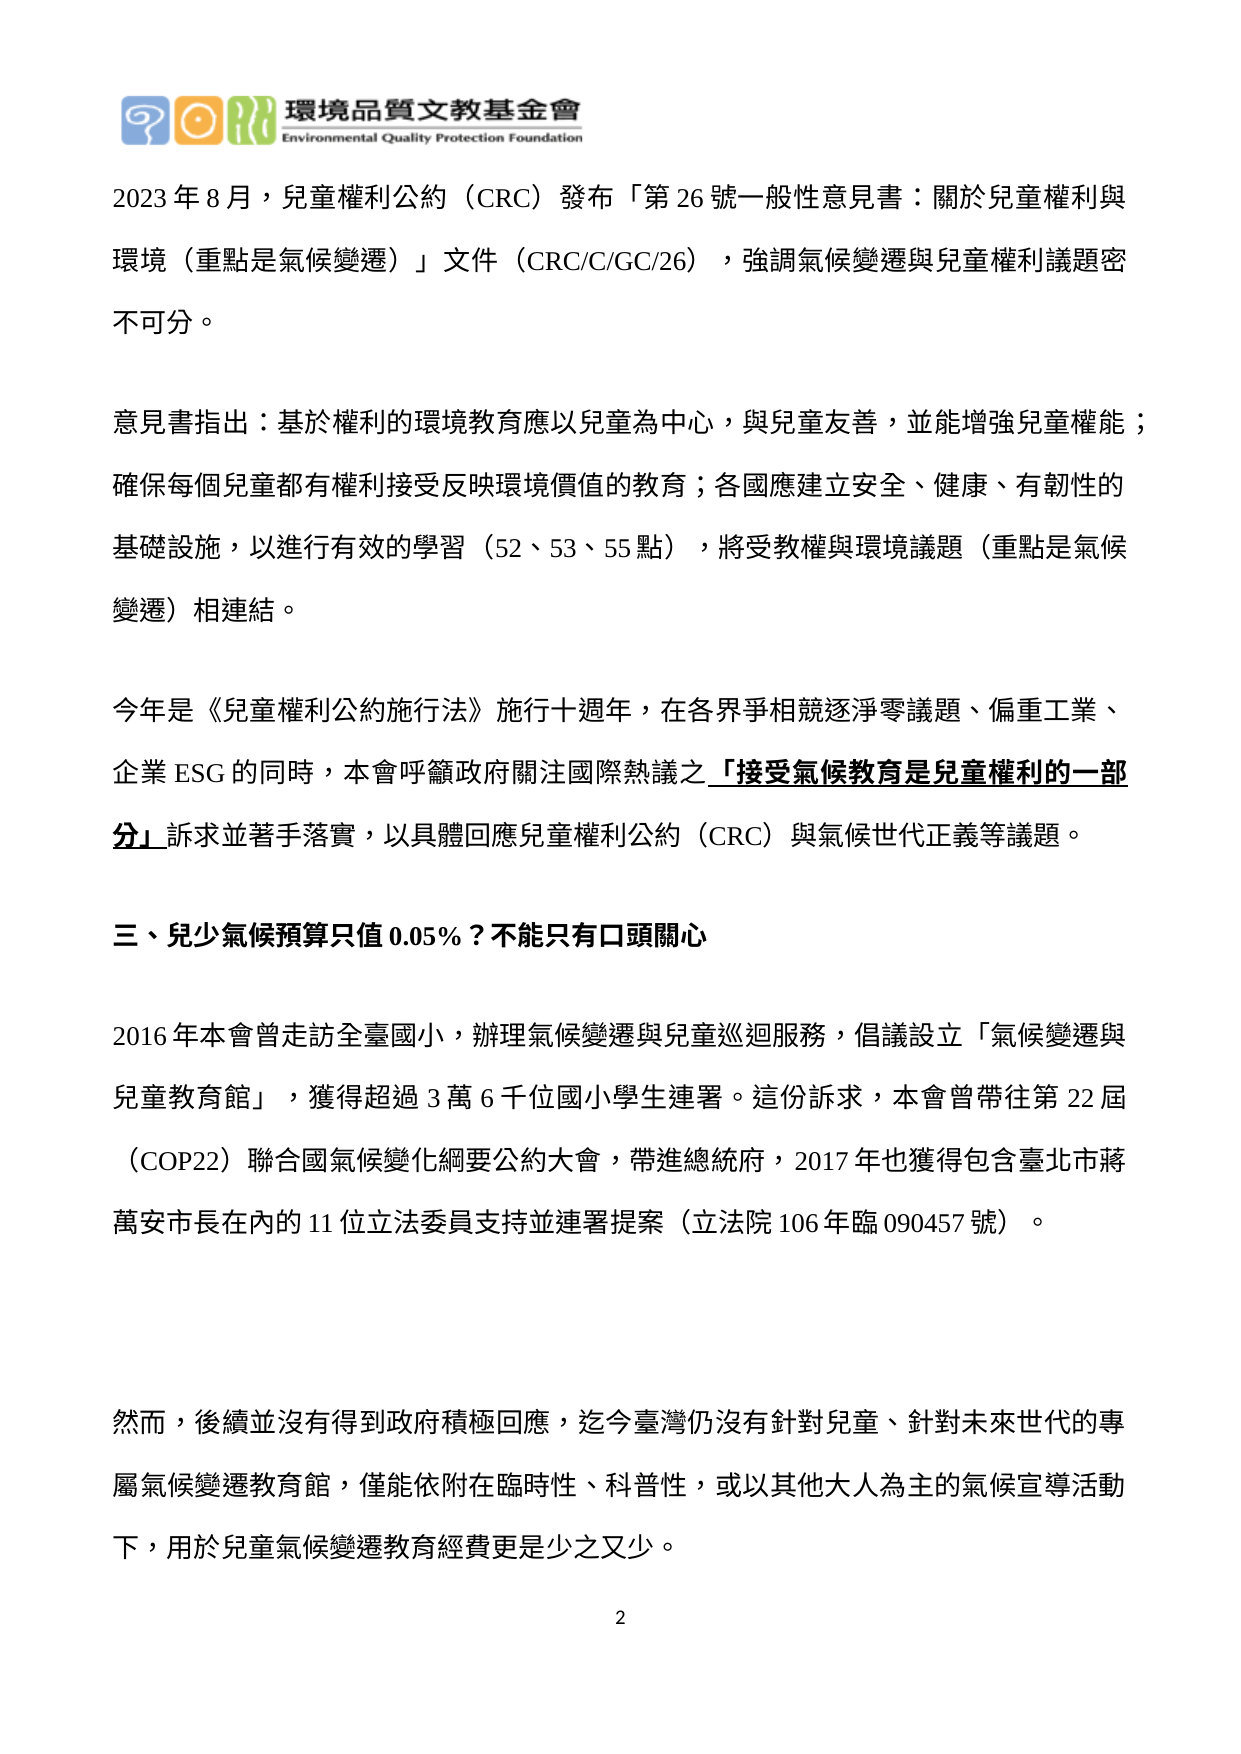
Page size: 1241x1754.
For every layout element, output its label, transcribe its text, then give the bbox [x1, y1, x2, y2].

text 2023年8月，兒童權利公約（CRC）發布「第26號一般性意見書：關於兒童權利與環境（重點是氣候變遷）」文件（CRC/C/GC/26），強調氣候變遷與兒童權利議題密不可分。 [112, 154, 1128, 342]
text 2016年本會曾走訪全臺國小，辦理氣候變遷與兒童巡迴服務，倡議設立「氣候變遷與兒童教育館」，獲得超過3萬6千位國小學生連署。這份訴求，本會曾帶往第22屆（COP22）聯合國氣候變化綱要公約大會，帶進總統府，2017年也獲得包含臺北市蔣萬安市長在內的11位立法委員支持並連署提案（立法院106年臨090457號）。 [112, 992, 1128, 1242]
text 今年是《兒童權利公約施行法》施行十週年，在各界爭相競逐淨零議題、偏重工業、企業ESG的同時，本會呼籲政府關注國際熱議之「接受氣候教育是兒童權利的一部分」訴求並著手落實，以具體回應兒童權利公約（CRC）與氣候世代正義等議題。 [112, 667, 1128, 854]
text 然而，後續並沒有得到政府積極回應，迄今臺灣仍沒有針對兒童、針對未來世代的專屬氣候變遷教育館，僅能依附在臨時性、科普性，或以其他大人為主的氣候宣導活動下，用於兒童氣候變遷教育經費更是少之又少。 [112, 1379, 1128, 1567]
text 意見書指出：基於權利的環境教育應以兒童為中心，與兒童友善，並能增強兒童權能；確保每個兒童都有權利接受反映環境價值的教育；各國應建立安全、健康、有韌性的基礎設施，以進行有效的學習（52、53、55點），將受教權與環境議題（重點是氣候變遷）相連結。 [112, 379, 1128, 629]
text 三、兒少氣候預算只值0.05%？不能只有口頭關心 [112, 892, 1128, 954]
